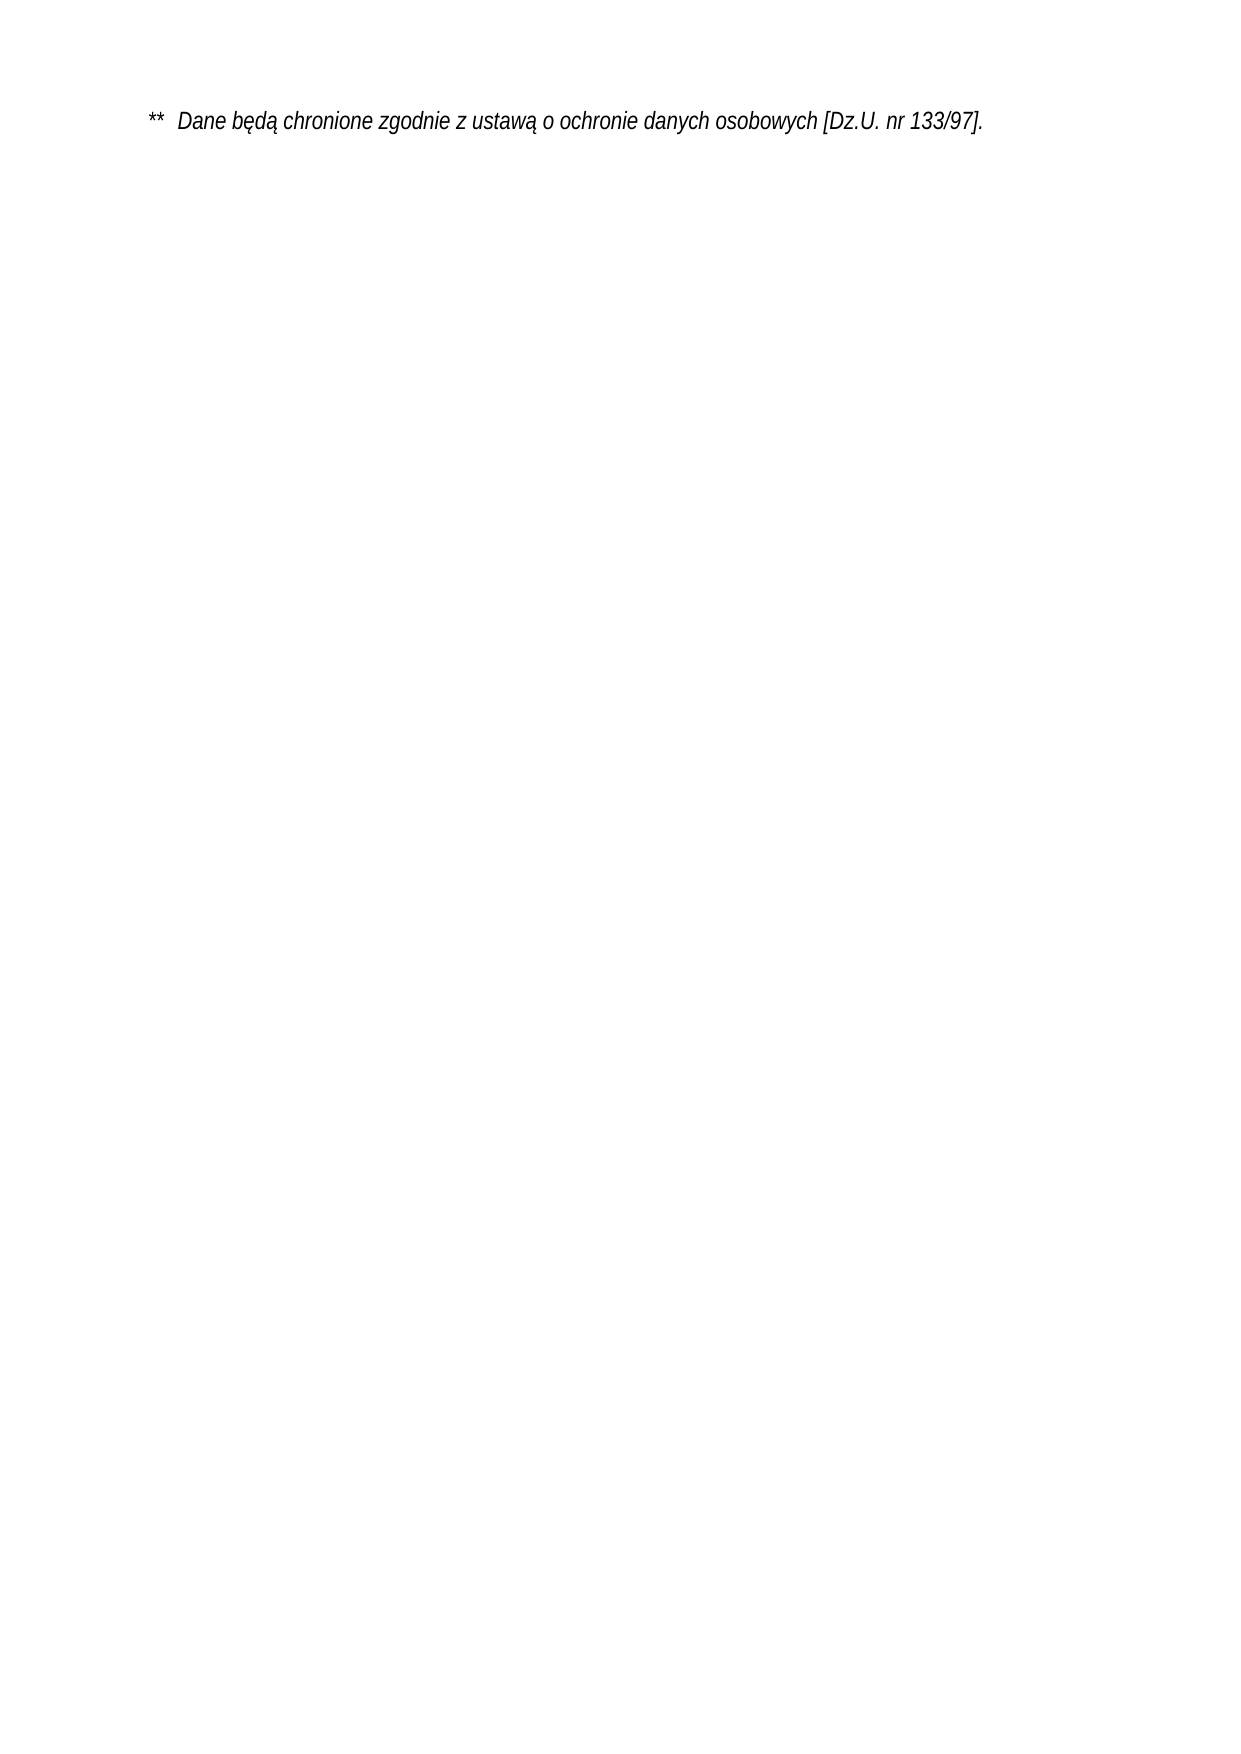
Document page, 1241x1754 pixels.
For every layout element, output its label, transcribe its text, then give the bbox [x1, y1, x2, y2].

text ** Dane będą chronione zgodnie z ustawą o ochronie danych osobowych [Dz.U. nr 133/97]. [148, 106, 1092, 135]
